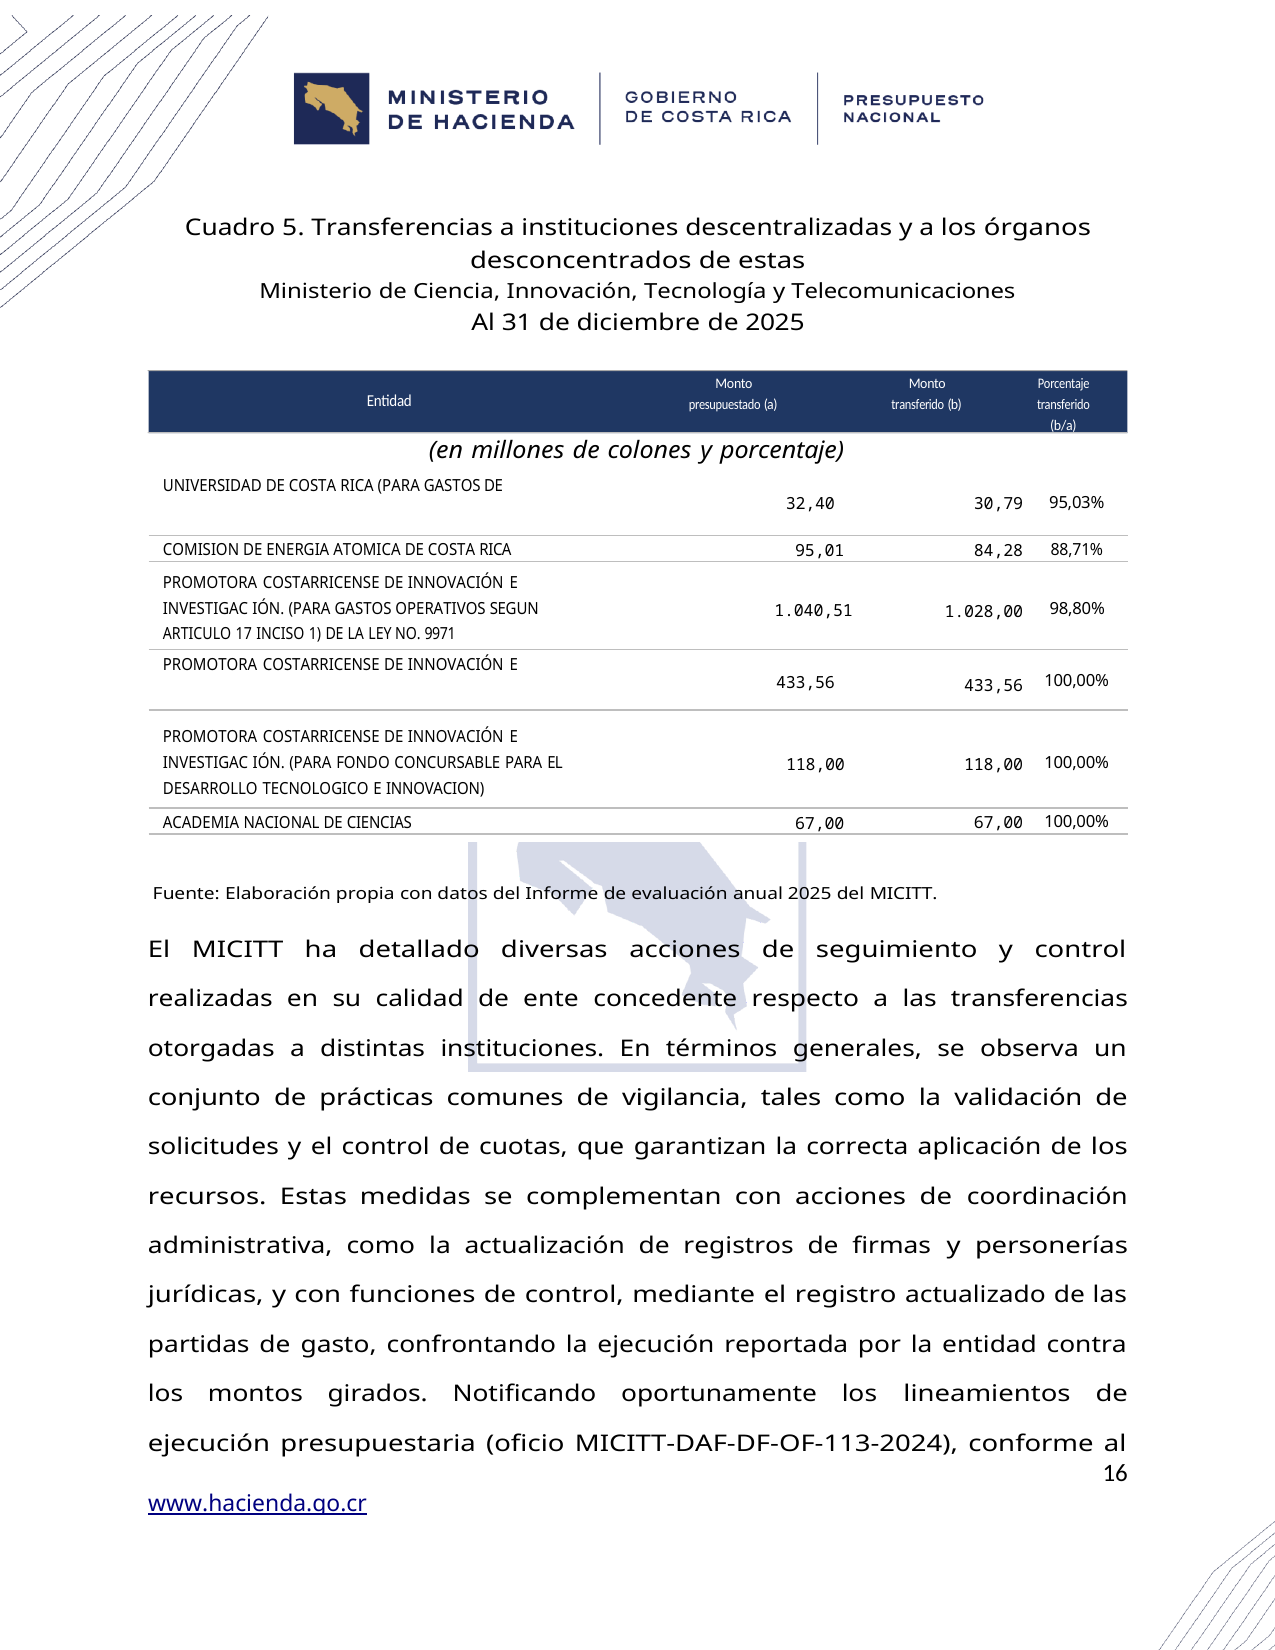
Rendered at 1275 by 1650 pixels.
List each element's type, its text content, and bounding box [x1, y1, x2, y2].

text INVESTIGAC IÓN. (PARA EL FONDO DE INCENTIVOS) [1134, 707, 1237, 729]
table_cell PROMOTORA COSTARRICENSE DE INNOVACIÓN E INVESTIGAC IÓN. (PARA FONDO CONCURSABLE PARA EL 118,00 DESARROLLO TECNOLOGICO E INNOVACION) [149, 711, 898, 807]
table_cell 100,00% [1032, 711, 1128, 807]
table_cell 1.028,00 [899, 562, 1032, 648]
text Cuadro 5. Transferencias a instituciones descentralizadas y a los órganos desconcentrados de estas [156, 211, 1119, 275]
table_cell 88,71% [1032, 536, 1128, 561]
table_cell 98,80% [1032, 562, 1128, 648]
text (en millones de colones y porcentaje) [156, 434, 1119, 466]
text [156, 338, 1119, 370]
table_cell 67,00 [899, 809, 1032, 833]
text Ministerio de Ciencia, Innovación, Tecnología y Telecomunicaciones [37, 277, 1237, 305]
table_cell 84,28 [899, 536, 1032, 561]
text Al 31 de diciembre de 2025 [156, 306, 1119, 338]
table_cell COMISION DE ENERGIA ATOMICA DE COSTA RICA 95,01 [149, 536, 898, 561]
table_header 95,03% [1032, 478, 1128, 535]
text Fuente: Elaboración propia con datos del Informe de evaluación anual 2025 del MICITT. [807, 881, 1237, 904]
text El MICITT ha detallado diversas acciones de seguimiento y control realizadas en su calidad de ente concedente respecto a las transferencias otorgadas a distintas instituciones. En términos generales, se observa un conjunto de prácticas comunes de vigilancia, tales como la validación de solicitudes y el control de cuotas, que garantizan la correcta aplicación de los recursos. Estas medidas se complementan con acciones de coordinación administrativa, como la actualización de registros de firmas y personerías jurídicas, y con funciones de control, mediante el registro actualizado de las partidas de gasto, confrontando la ejecución reportada por la entidad contra los montos girados. Notificando oportunamente los lineamientos de ejecución presupuestaria (oficio MICITT-DAF-DF-OF-113-2024), conforme al [148, 933, 1128, 1458]
table_cell ACADEMIA NACIONAL DE CIENCIAS 67,00 [149, 809, 898, 833]
table_cell 100,00% [1032, 650, 1128, 709]
table_header UNIVERSIDAD DE COSTA RICA (PARA GASTOS DE 32,40 [149, 478, 898, 535]
text Fuente: Elaboración propia con datos del Informe de evaluación anual 2025 del MICITT. [152, 881, 468, 904]
table_cell PROMOTORA COSTARRICENSE DE INNOVACIÓN E 433,56 [149, 650, 898, 709]
table_cell 100,00% [1032, 809, 1128, 833]
table_cell 433,56 [899, 650, 1032, 709]
table_cell 118,00 [899, 711, 1032, 807]
table_header 30,79 [899, 478, 1032, 535]
table_cell PROMOTORA COSTARRICENSE DE INNOVACIÓN E INVESTIGAC IÓN. (PARA GASTOS OPERATIVOS SEGUN 1.040,51 ARTICULO 17 INCISO 1) DE LA LEY NO. 9971 [149, 562, 898, 648]
text Fuente: Elaboración propia con datos del Informe de evaluación anual 2025 del MICITT. [478, 881, 561, 904]
text OPERACION DE CONVENIO CITA-MAG) [141, 478, 1237, 842]
